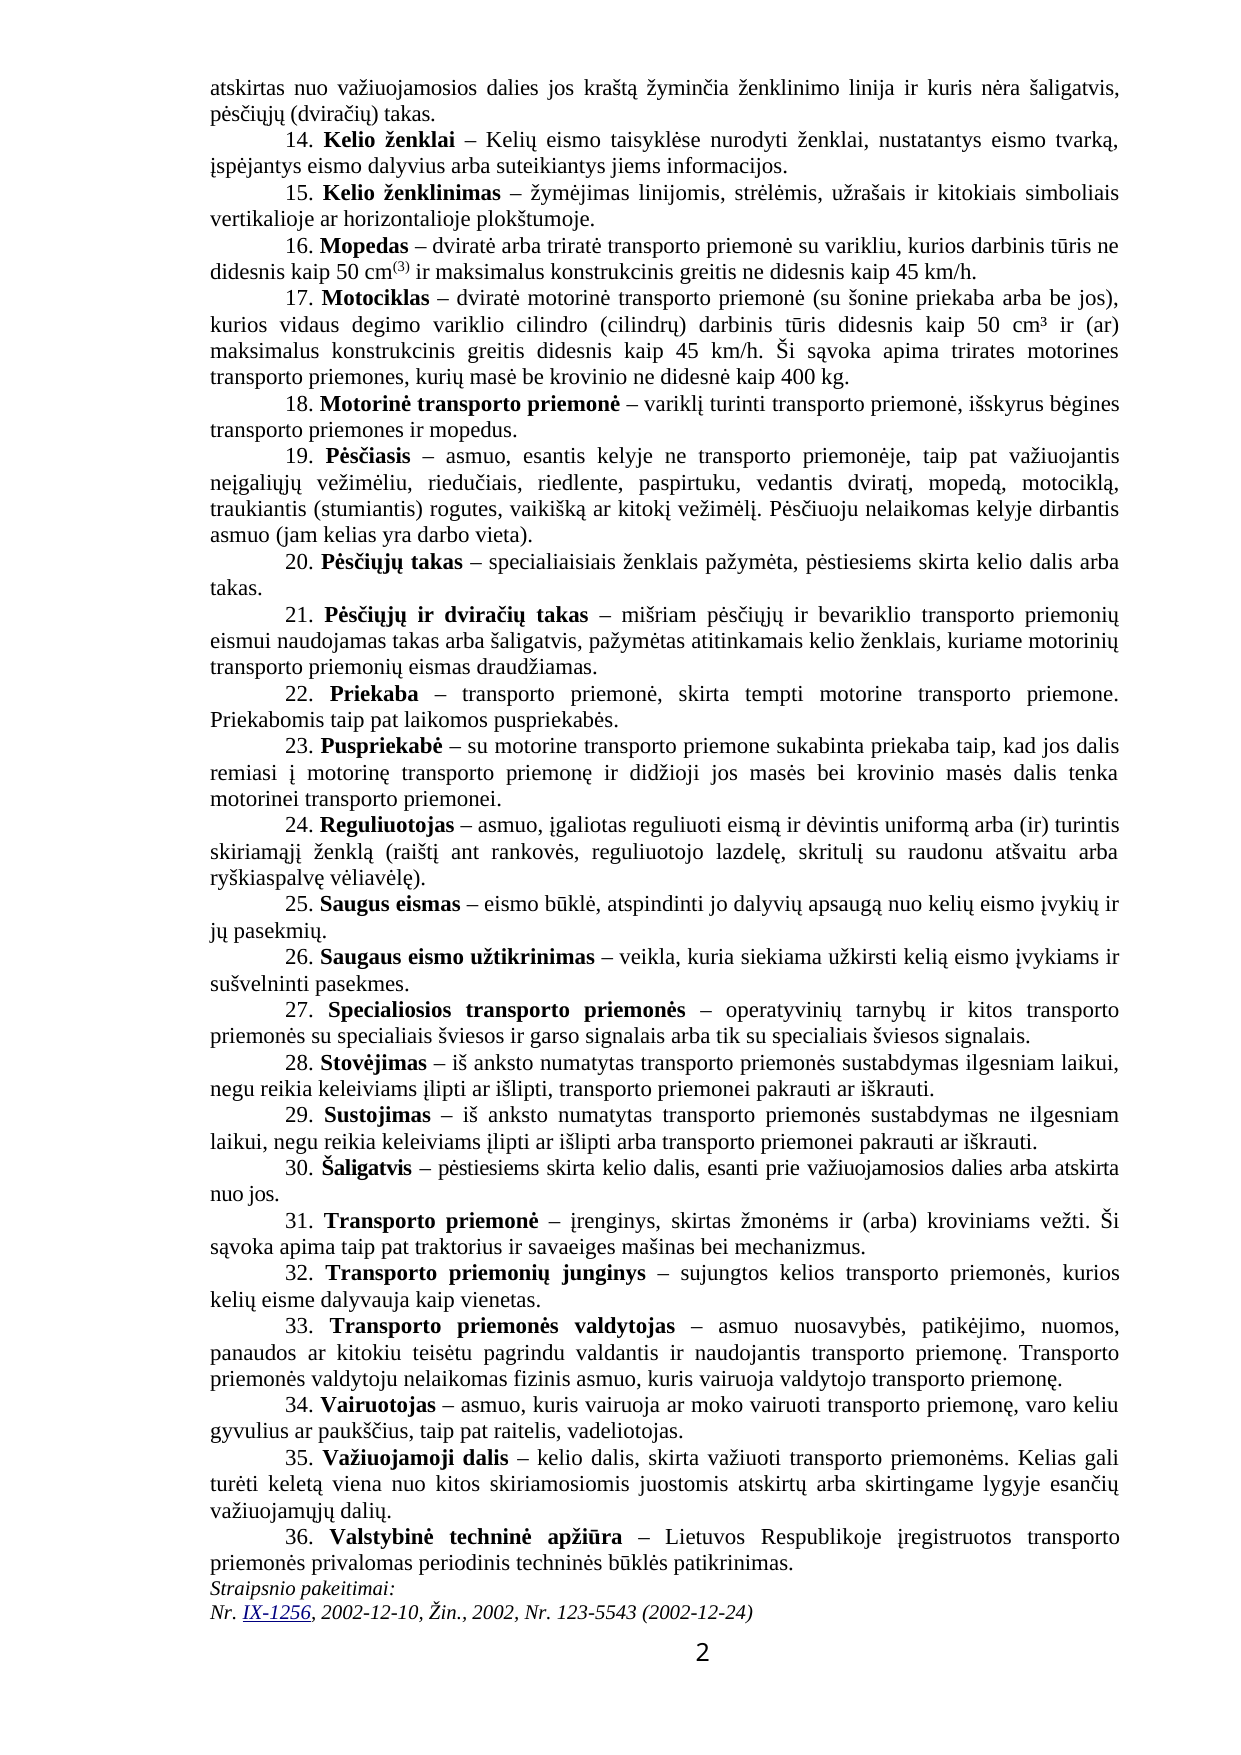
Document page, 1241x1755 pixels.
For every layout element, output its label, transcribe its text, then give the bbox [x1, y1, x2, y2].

text 25. Saugus eismas – eismo būklė, atspindinti jo dalyvių apsaugą nuo kelių eismo įvykių ir jų pasekmių. [210, 891, 1120, 943]
text 18. Motorinė transporto priemonė – variklį turinti transporto priemonė, išskyrus bėgines transporto priemones ir mopedus. [210, 390, 1120, 442]
text 31. Transporto priemonė – įrenginys, skirtas žmonėms ir (arba) kroviniams vežti. Ši sąvoka apima taip pat traktorius ir savaeiges mašinas bei mechanizmus. [210, 1207, 1120, 1259]
text 30. Šaligatvis – pėstiesiems skirta kelio dalis, esanti prie važiuojamosios dalies arba atskirta nuo jos. [210, 1154, 1120, 1207]
text atskirtas nuo važiuojamosios dalies jos kraštą žyminčia ženklinimo linija ir kuris nėra šaligatvis, pėsčiųjų (dviračių) takas. [210, 73, 1120, 126]
text 24. Reguliuotojas – asmuo, įgaliotas reguliuoti eismą ir dėvintis uniformą arba (ir) turintis skiriamąjį ženklą (raištį ant rankovės, reguliuotojo lazdelę, skritulį su raudonu atšvaitu arba ryškiaspalvę vėliavėlę). [210, 811, 1120, 891]
text 21. Pėsčiųjų ir dviračių takas – mišriam pėsčiųjų ir bevariklio transporto priemonių eismui naudojamas takas arba šaligatvis, pažymėtas atitinkamais kelio ženklais, kuriame motorinių transporto priemonių eismas draudžiamas. [210, 601, 1120, 680]
text 15. Kelio ženklinimas – žymėjimas linijomis, strėlėmis, užrašais ir kitokiais simboliais vertikalioje ar horizontalioje plokštumoje. [210, 179, 1120, 232]
text 17. Motociklas – dviratė motorinė transporto priemonė (su šonine priekaba arba be jos), kurios vidaus degimo variklio cilindro (cilindrų) darbinis tūris didesnis kaip 50 cm³ ir (ar) maksimalus konstrukcinis greitis didesnis kaip 45 km/h. Ši sąvoka apima trirates motorines transporto priemones, kurių masė be krovinio ne didesnė kaip 400 kg. [210, 284, 1120, 390]
text 20. Pėsčiųjų takas – specialiaisiais ženklais pažymėta, pėstiesiems skirta kelio dalis arba takas. [210, 548, 1120, 601]
text 19. Pėsčiasis – asmuo, esantis kelyje ne transporto priemonėje, taip pat važiuojantis neįgaliųjų vežimėliu, riedučiais, riedlente, paspirtuku, vedantis dviratį, mopedą, motociklą, traukiantis (stumiantis) rogutes, vaikišką ar kitokį vežimėlį. Pėsčiuoju nelaikomas kelyje dirbantis asmuo (jam kelias yra darbo vieta). [210, 442, 1120, 548]
text 32. Transporto priemonių junginys – sujungtos kelios transporto priemonės, kurios kelių eisme dalyvauja kaip vienetas. [210, 1259, 1120, 1312]
text 23. Puspriekabė – su motorine transporto priemone sukabinta priekaba taip, kad jos dalis remiasi į motorinę transporto priemonę ir didžioji jos masės bei krovinio masės dalis tenka motorinei transporto priemonei. [210, 732, 1120, 811]
text 33. Transporto priemonės valdytojas – asmuo nuosavybės, patikėjimo, nuomos, panaudos ar kitokiu teisėtu pagrindu valdantis ir naudojantis transporto priemonę. Transporto priemonės valdytoju nelaikomas fizinis asmuo, kuris vairuoja valdytojo transporto priemonę. [210, 1312, 1120, 1391]
text 34. Vairuotojas – asmuo, kuris vairuoja ar moko vairuoti transporto priemonę, varo keliu gyvulius ar paukščius, taip pat raitelis, vadeliotojas. [210, 1391, 1120, 1444]
text 36. Valstybinė techninė apžiūra – Lietuvos Respublikoje įregistruotos transporto priemonės privalomas periodinis techninės būklės patikrinimas. [210, 1523, 1120, 1576]
text 35. Važiuojamoji dalis – kelio dalis, skirta važiuoti transporto priemonėms. Kelias gali turėti keletą viena nuo kitos skiriamosiomis juostomis atskirtų arba skirtingame lygyje esančių važiuojamųjų dalių. [210, 1444, 1120, 1523]
text 26. Saugaus eismo užtikrinimas – veikla, kuria siekiama užkirsti kelią eismo įvykiams ir sušvelninti pasekmes. [210, 943, 1120, 996]
text 27. Specialiosios transporto priemonės – operatyvinių tarnybų ir kitos transporto priemonės su specialiais šviesos ir garso signalais arba tik su specialiais šviesos signalais. [210, 996, 1120, 1049]
text 14. Kelio ženklai – Kelių eismo taisyklėse nurodyti ženklai, nustatantys eismo tvarką, įspėjantys eismo dalyvius arba suteikiantys jiems informacijos. [210, 126, 1120, 179]
text Nr. IX-1256, 2002-12-10, Žin., 2002, Nr. 123-5543 (2002-12-24) [210, 1600, 1120, 1624]
text 29. Sustojimas – iš anksto numatytas transporto priemonės sustabdymas ne ilgesniam laikui, negu reikia keleiviams įlipti ar išlipti arba transporto priemonei pakrauti ar iškrauti. [210, 1101, 1120, 1154]
text Straipsnio pakeitimai: [210, 1576, 1120, 1600]
text 28. Stovėjimas – iš anksto numatytas transporto priemonės sustabdymas ilgesniam laikui, negu reikia keleiviams įlipti ar išlipti, transporto priemonei pakrauti ar iškrauti. [210, 1049, 1120, 1101]
text 22. Priekaba – transporto priemonė, skirta tempti motorine transporto priemone. Priekabomis taip pat laikomos puspriekabės. [210, 680, 1120, 732]
text 16. Mopedas – dviratė arba triratė transporto priemonė su varikliu, kurios darbinis tūris ne didesnis kaip 50 cm(3) ir maksimalus konstrukcinis greitis ne didesnis kaip 45 km/h. [210, 232, 1120, 284]
